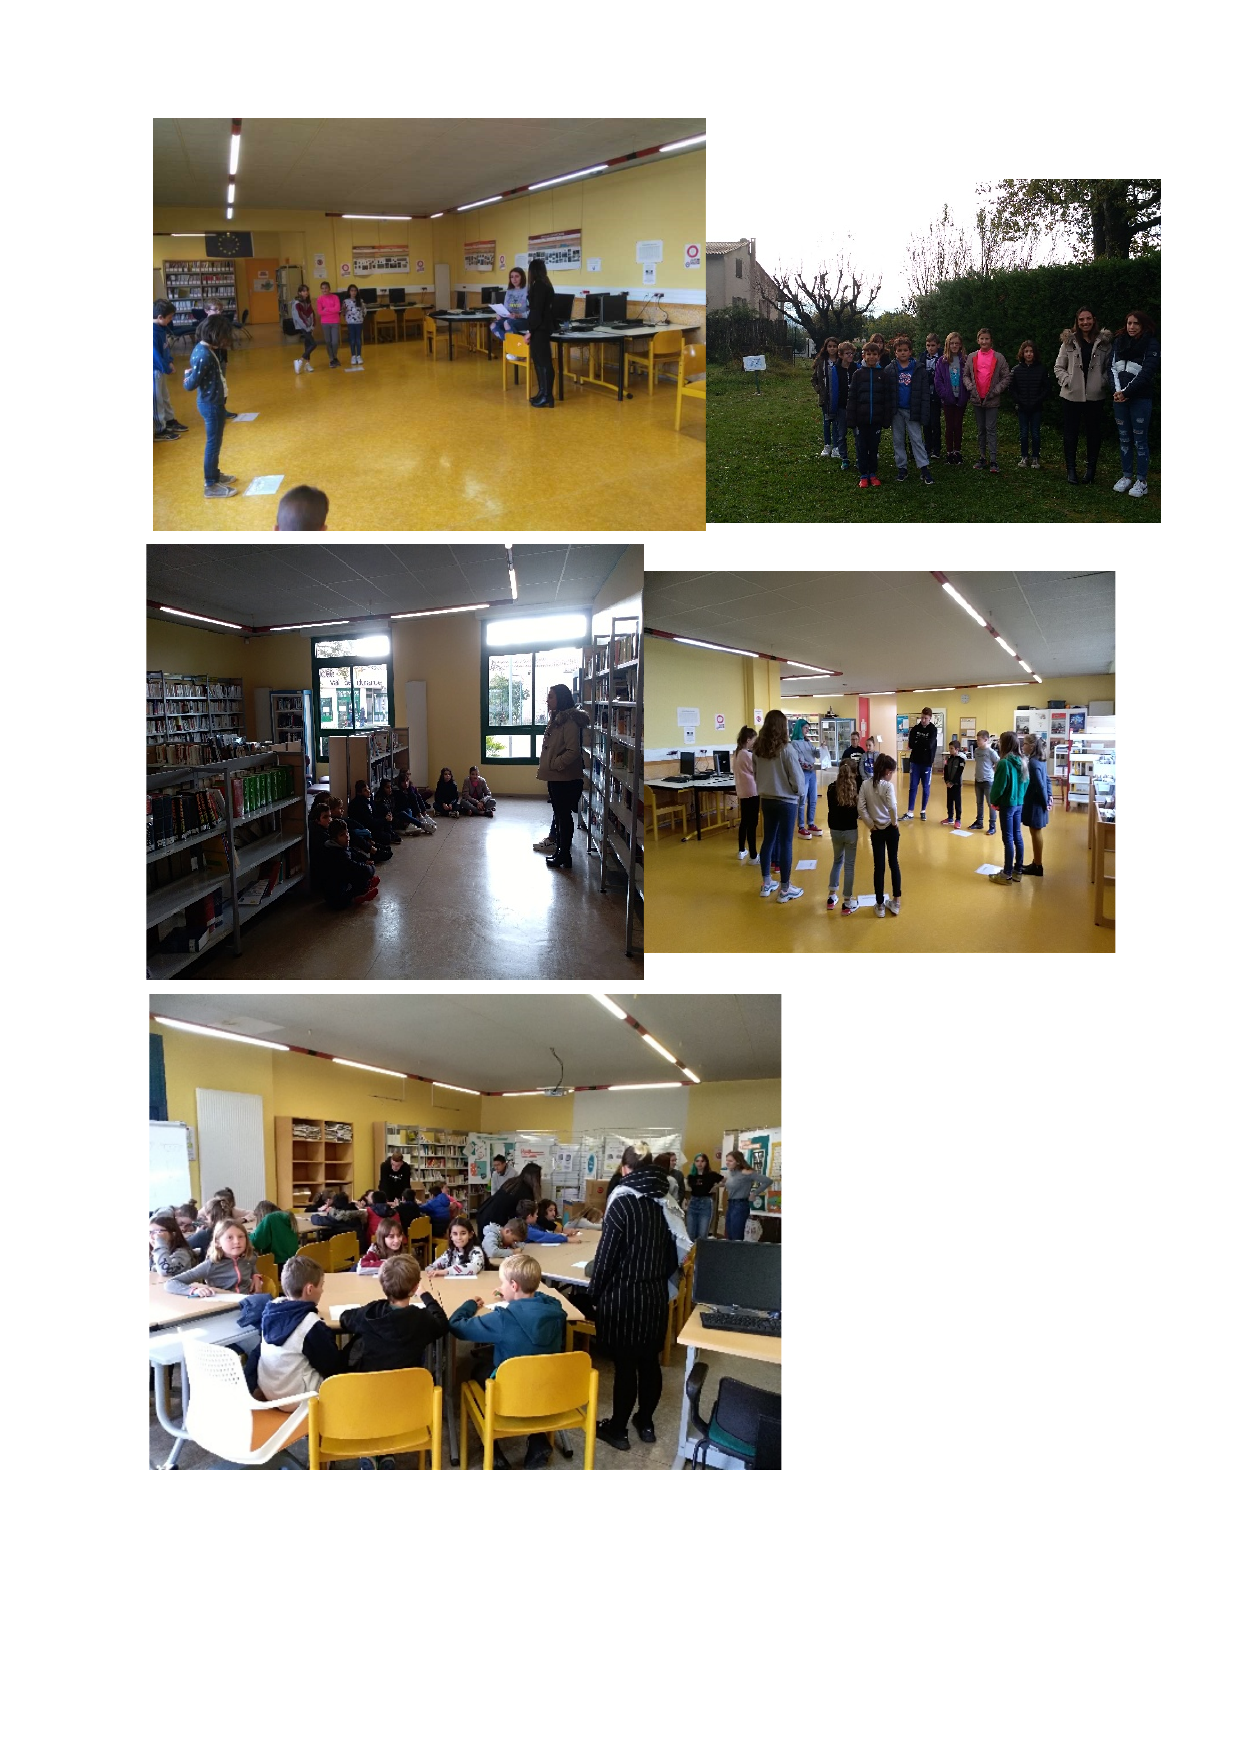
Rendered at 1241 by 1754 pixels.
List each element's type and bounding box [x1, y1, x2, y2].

picture [146, 544, 1116, 980]
picture [153, 118, 1161, 531]
picture [149, 994, 782, 1470]
